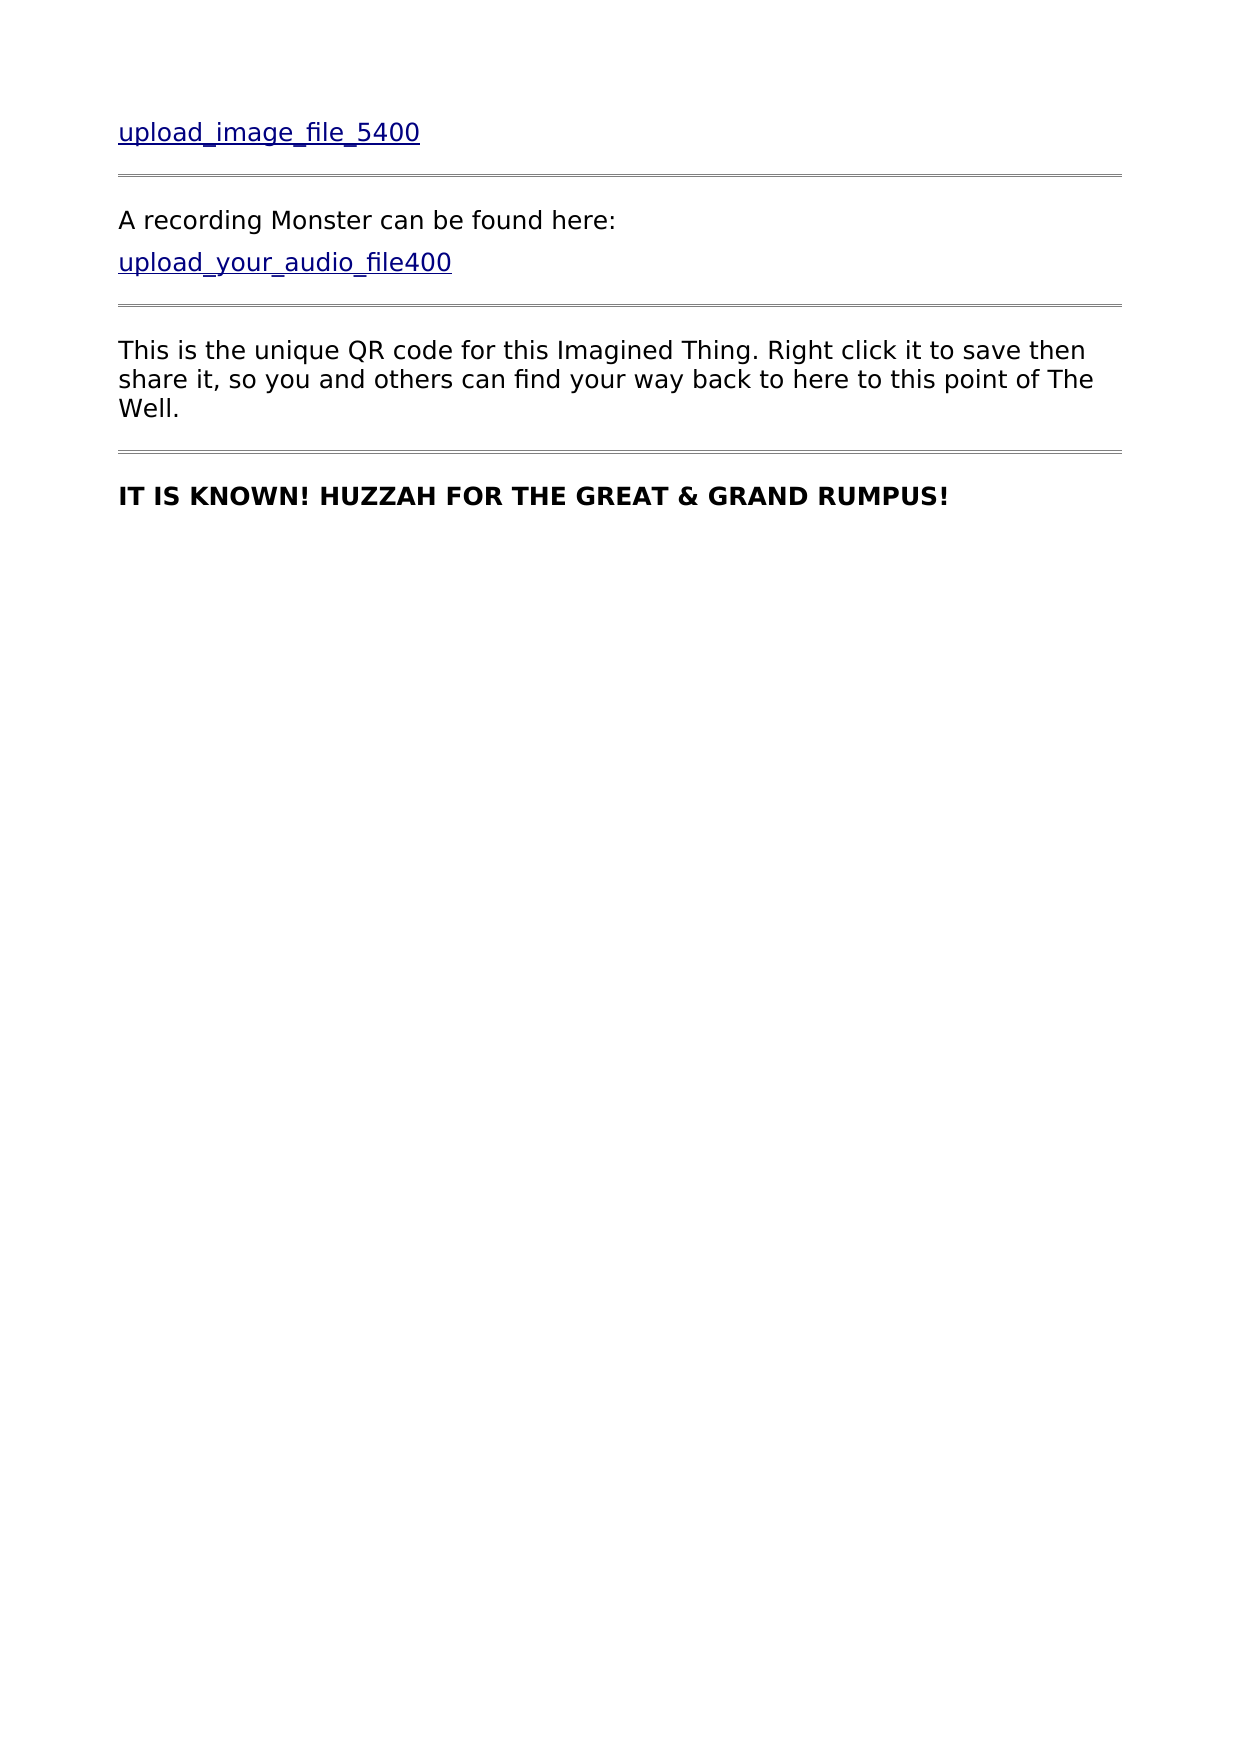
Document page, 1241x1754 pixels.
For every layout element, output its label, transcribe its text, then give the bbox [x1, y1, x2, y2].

text This is the unique QR code for this Imagined Thing. Right click it to save then share it, so you and others can find your way back to here to this point of The Well. [118, 336, 1122, 423]
text A recording Monster can be found here: [118, 206, 1122, 235]
text upload_image_file_5400 [118, 118, 1122, 147]
text IT IS KNOWN! HUZZAH FOR THE GREAT & GRAND RUMPUS! [118, 482, 1122, 511]
text upload_your_audio_file400 [118, 248, 1122, 277]
